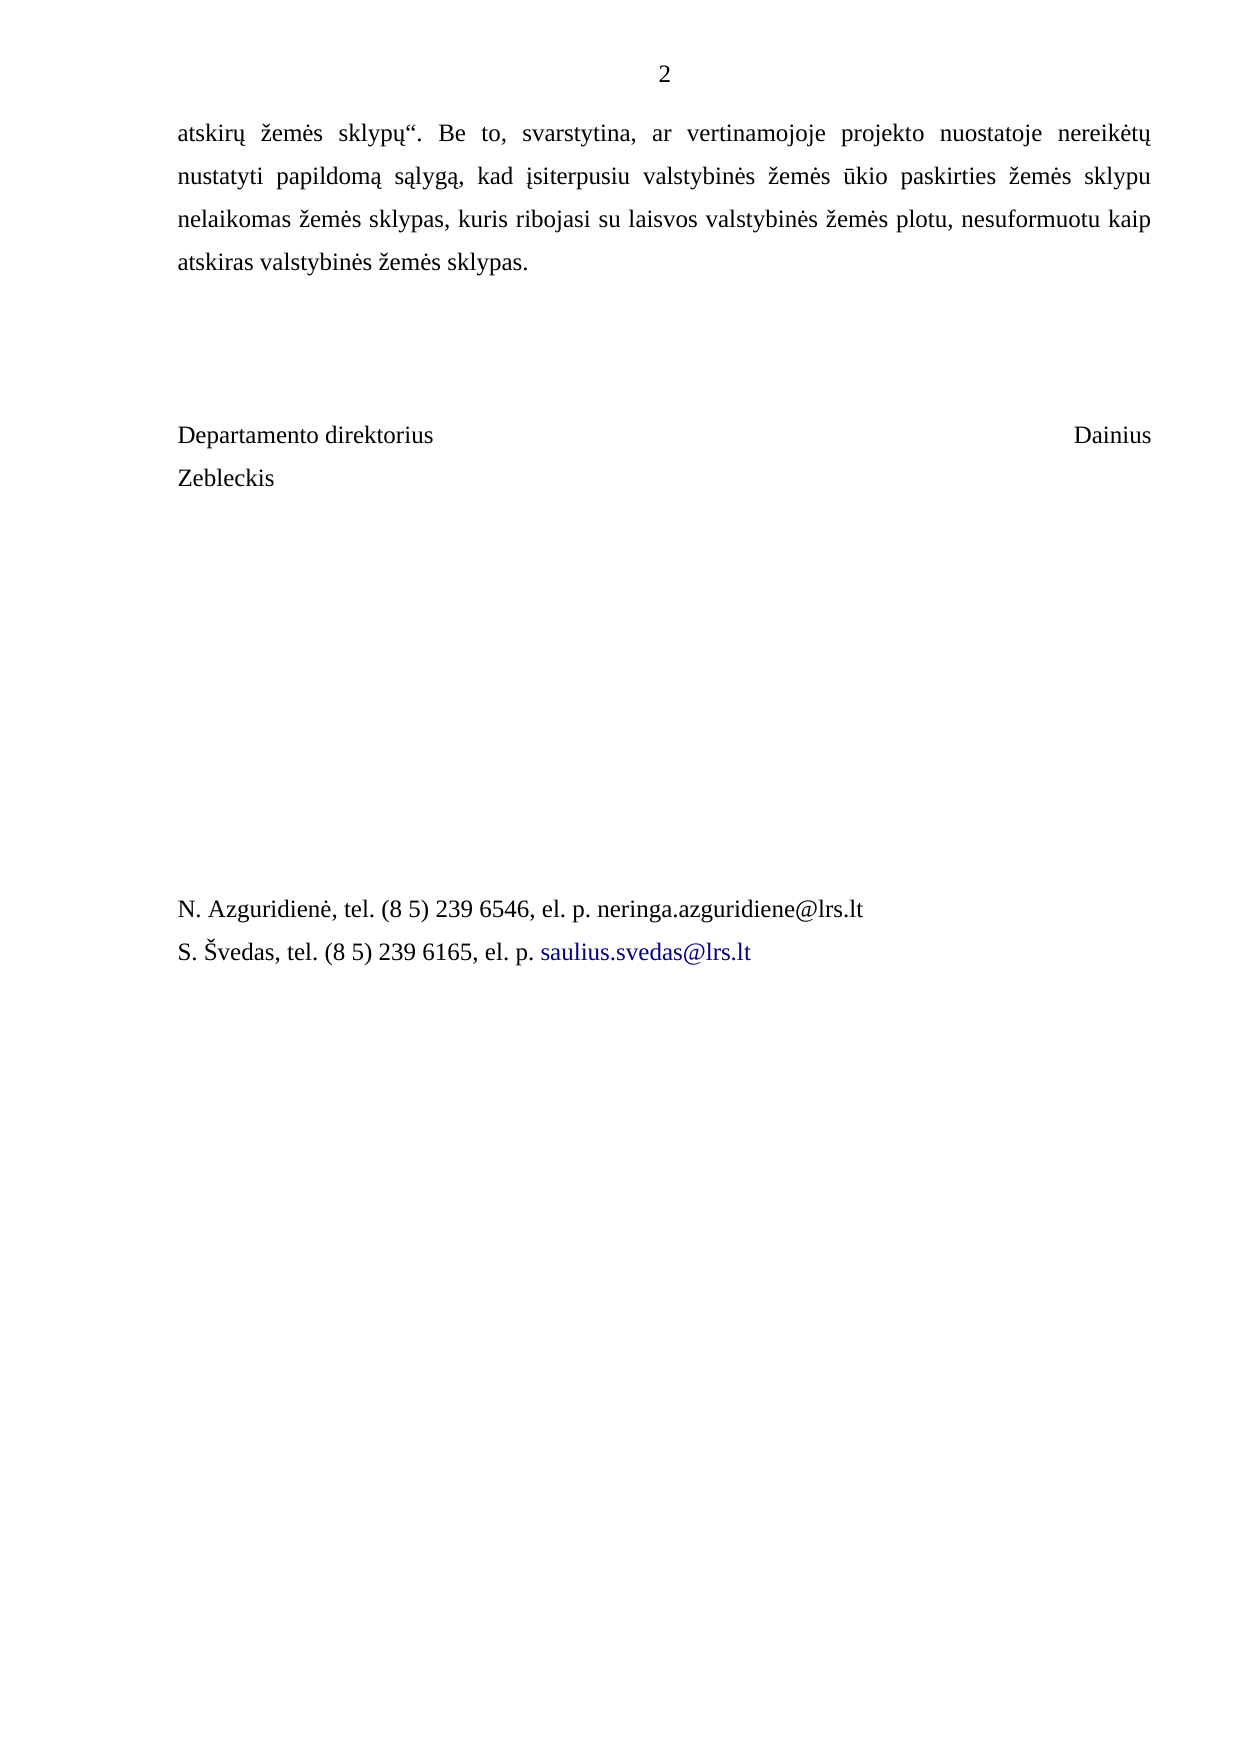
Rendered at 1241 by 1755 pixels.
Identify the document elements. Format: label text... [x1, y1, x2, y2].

text atskirų žemės sklypų“. Be to, svarstytina, ar vertinamojoje projekto nuostatoje nereikėtų nustatyti papildomą sąlygą, kad įsiterpusiu valstybinės žemės ūkio paskirties žemės sklypu nelaikomas žemės sklypas, kuris ribojasi su laisvos valstybinės žemės plotu, nesuformuotu kaip atskiras valstybinės žemės sklypas. [177, 118, 1152, 276]
text Departamento direktorius Dainius Zebleckis [177, 420, 1152, 492]
text N. Azguridienė, tel. (8 5) 239 6546, el. p. neringa.azguridiene@lrs.lt [177, 894, 1152, 923]
text S. Švedas, tel. (8 5) 239 6165, el. p. saulius.svedas@lrs.lt [177, 937, 1152, 966]
